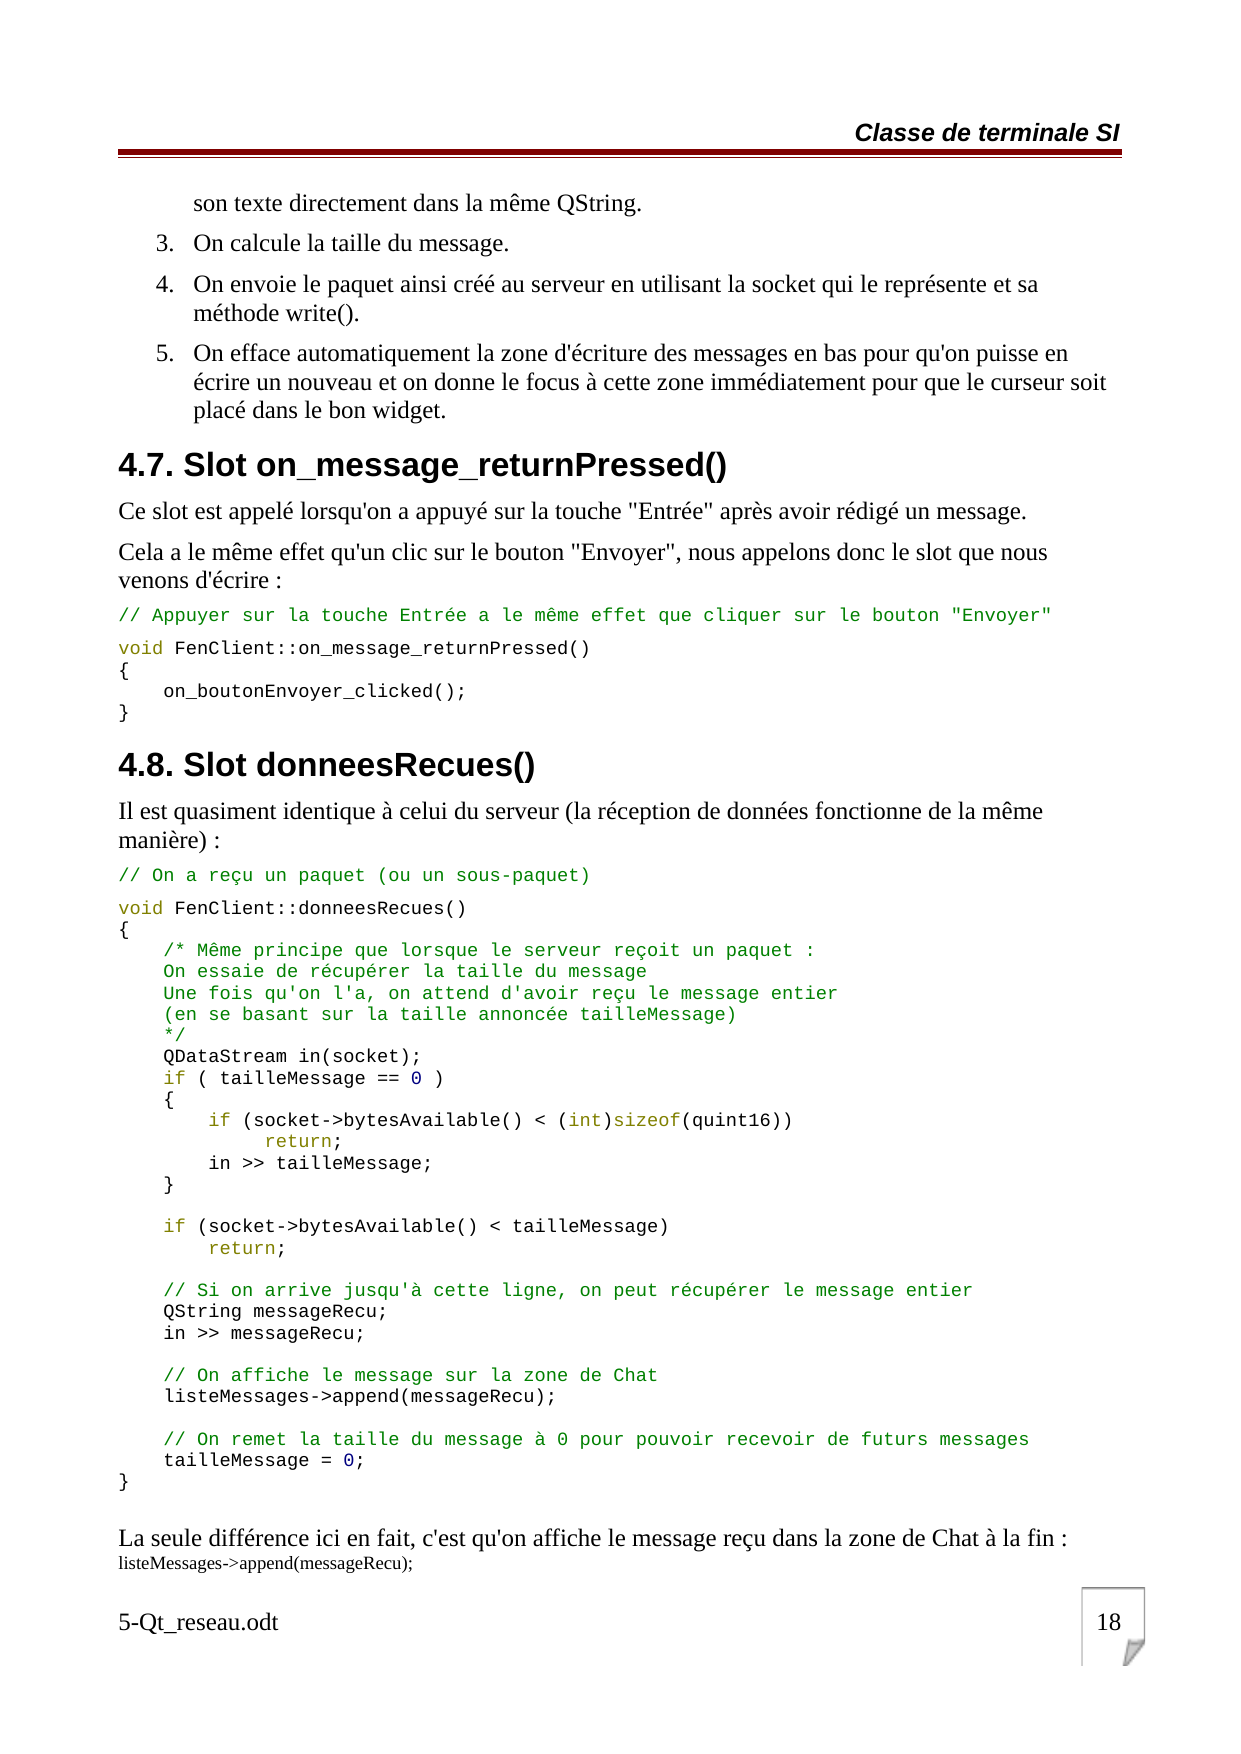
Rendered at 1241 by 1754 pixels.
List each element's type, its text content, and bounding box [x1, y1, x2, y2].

text On essaie de récupérer la taille du message [118, 962, 1122, 983]
text if (socket->bytesAvailable() < tailleMessage) [118, 1217, 1122, 1238]
list On calcule la taille du message. [156, 228, 1122, 257]
text } [118, 1472, 1122, 1493]
text { [118, 920, 1122, 941]
text in >> messageRecu; [118, 1323, 1122, 1345]
text // On remet la taille du message à 0 pour pouvoir recevoir de futurs messages [118, 1430, 1122, 1451]
text Il est quasiment identique à celui du serveur (la réception de données fonctionne de la même manière) : [118, 796, 1122, 854]
list On envoie le paquet ainsi créé au serveur en utilisant la socket qui le représente et sa méthode write(). [156, 269, 1122, 326]
text (en se basant sur la taille annoncée tailleMessage) [118, 1005, 1122, 1026]
text Ce slot est appelé lorsqu'on a appuyé sur la touche "Entrée" après avoir rédigé un message. [118, 496, 1122, 525]
text Cela a le même effet qu'un clic sur le bouton "Envoyer", nous appelons donc le slot que nous venons d'écrire : [118, 537, 1122, 594]
text if (socket->bytesAvailable() < (int)sizeof(quint16)) [118, 1111, 1122, 1132]
text { [118, 660, 1122, 682]
text tailleMessage = 0; [118, 1451, 1122, 1472]
text // On a reçu un paquet (ou un sous-paquet) [118, 865, 1122, 887]
text // Appuyer sur la touche Entrée a le même effet que cliquer sur le bouton "Envoyer" [118, 606, 1122, 627]
text if ( tailleMessage == 0 ) [118, 1068, 1122, 1090]
text listeMessages->append(messageRecu); [118, 1387, 1122, 1408]
text } [118, 703, 1122, 724]
text { [118, 1090, 1122, 1111]
text La seule différence ici en fait, c'est qu'on affiche le message reçu dans la zone de Chat à la fin : listeMessages->append(messageRecu); [118, 1523, 1122, 1573]
text void FenClient::donneesRecues() [118, 898, 1122, 920]
text return; [118, 1238, 1122, 1260]
list On efface automatiquement la zone d'écriture des messages en bas pour qu'on puisse en écrire un nouveau et on donne le focus à cette zone immédiatement pour que le curseur soit placé dans le bon widget. [156, 338, 1122, 424]
subtitle 4.8. Slot donneesRecues() [118, 745, 1122, 784]
text void FenClient::on_message_returnPressed() [118, 639, 1122, 660]
subtitle 4.7. Slot on_message_returnPressed() [118, 445, 1122, 484]
text QString messageRecu; [118, 1302, 1122, 1323]
text /* Même principe que lorsque le serveur reçoit un paquet : [118, 941, 1122, 962]
text return; [118, 1132, 1122, 1153]
list son texte directement dans la même QString. [156, 188, 1122, 217]
text in >> tailleMessage; [118, 1153, 1122, 1175]
text QDataStream in(socket); [118, 1047, 1122, 1068]
text */ [118, 1026, 1122, 1047]
text // Si on arrive jusqu'à cette ligne, on peut récupérer le message entier [118, 1281, 1122, 1302]
text // On affiche le message sur la zone de Chat [118, 1366, 1122, 1387]
text } [118, 1175, 1122, 1196]
text Une fois qu'on l'a, on attend d'avoir reçu le message entier [118, 983, 1122, 1005]
text on_boutonEnvoyer_clicked(); [118, 682, 1122, 703]
